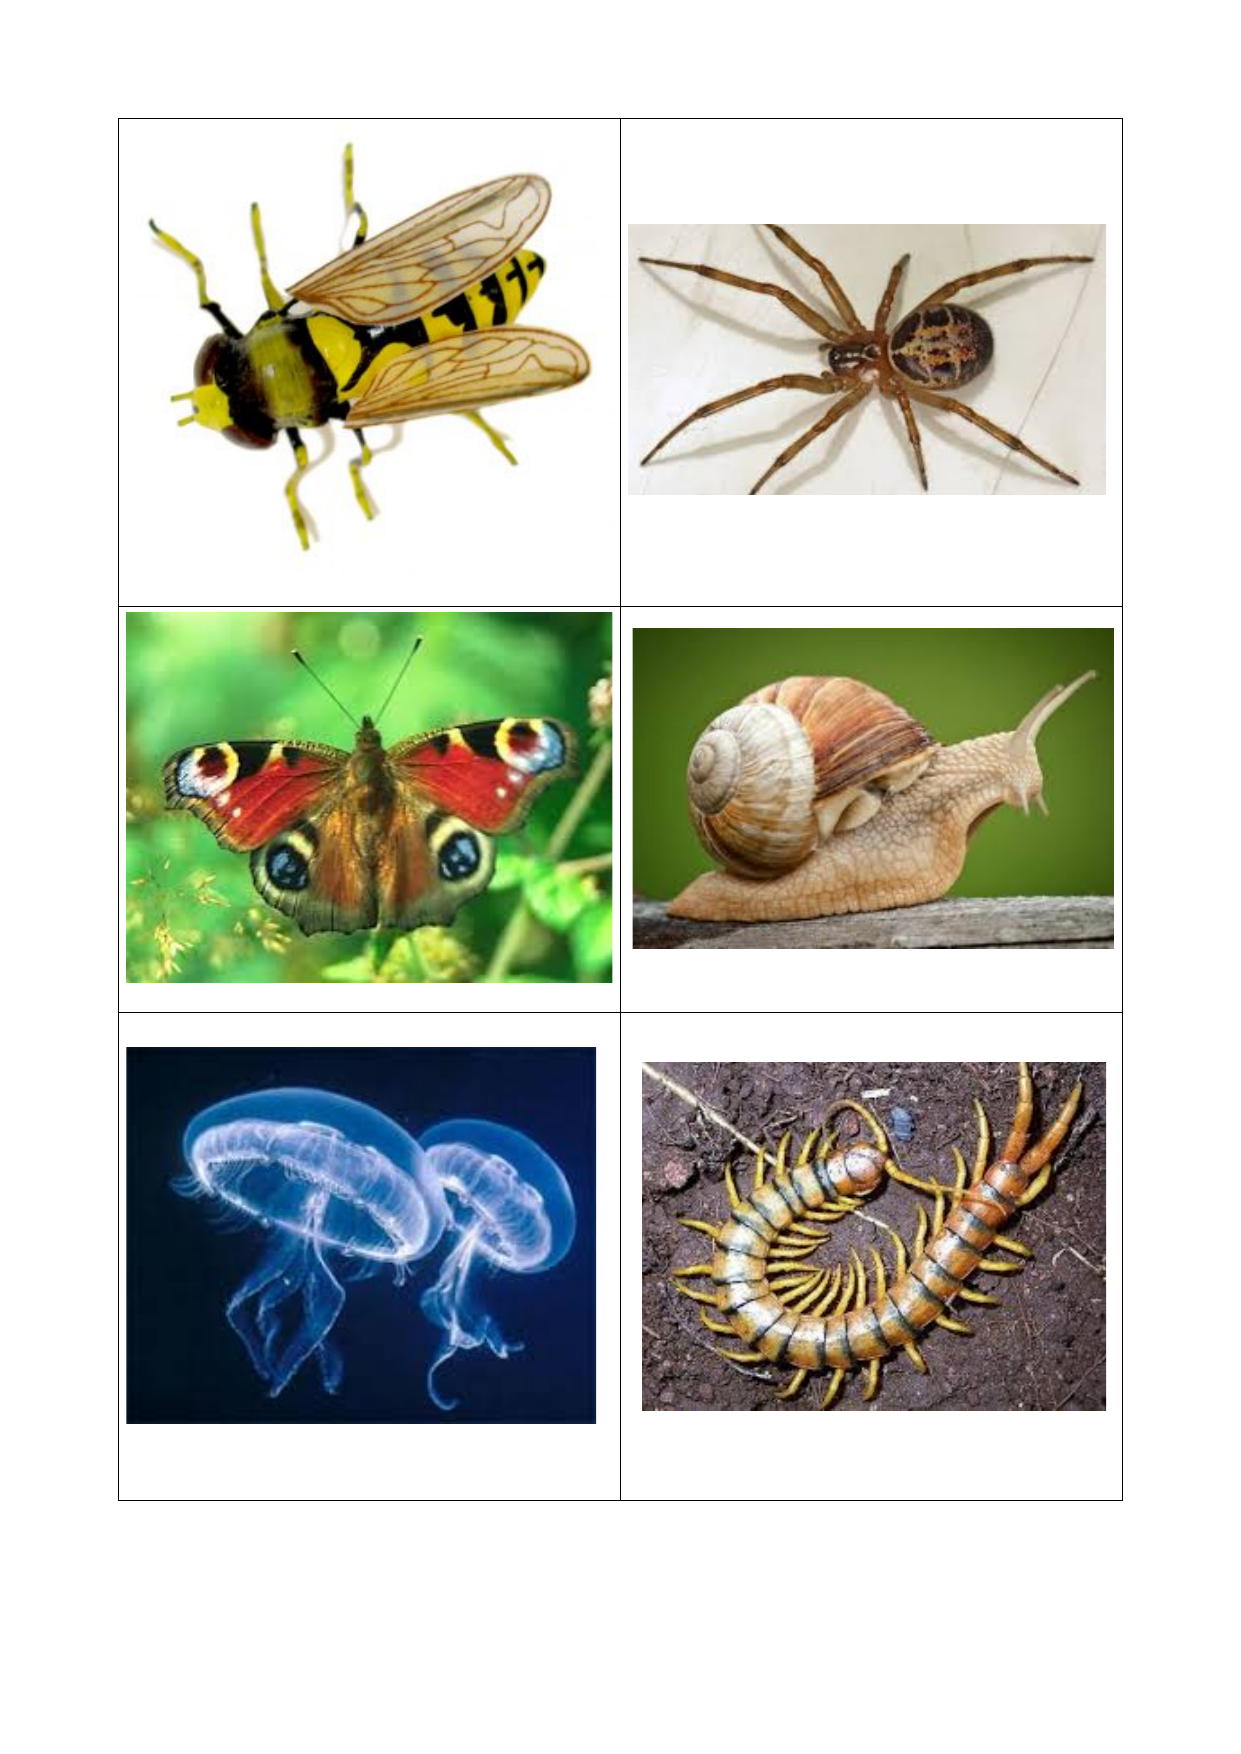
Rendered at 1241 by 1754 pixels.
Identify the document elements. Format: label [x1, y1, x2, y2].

table_cell [621, 607, 1122, 1012]
table_header [621, 119, 1122, 606]
table_cell [119, 1013, 620, 1500]
picture [123, 123, 616, 577]
table_header [119, 119, 620, 606]
picture [632, 628, 1114, 949]
picture [628, 224, 1107, 495]
picture [126, 612, 613, 983]
picture [126, 1047, 597, 1424]
table_cell [621, 1013, 1122, 1500]
table_cell [119, 607, 620, 1012]
picture [642, 1062, 1107, 1411]
